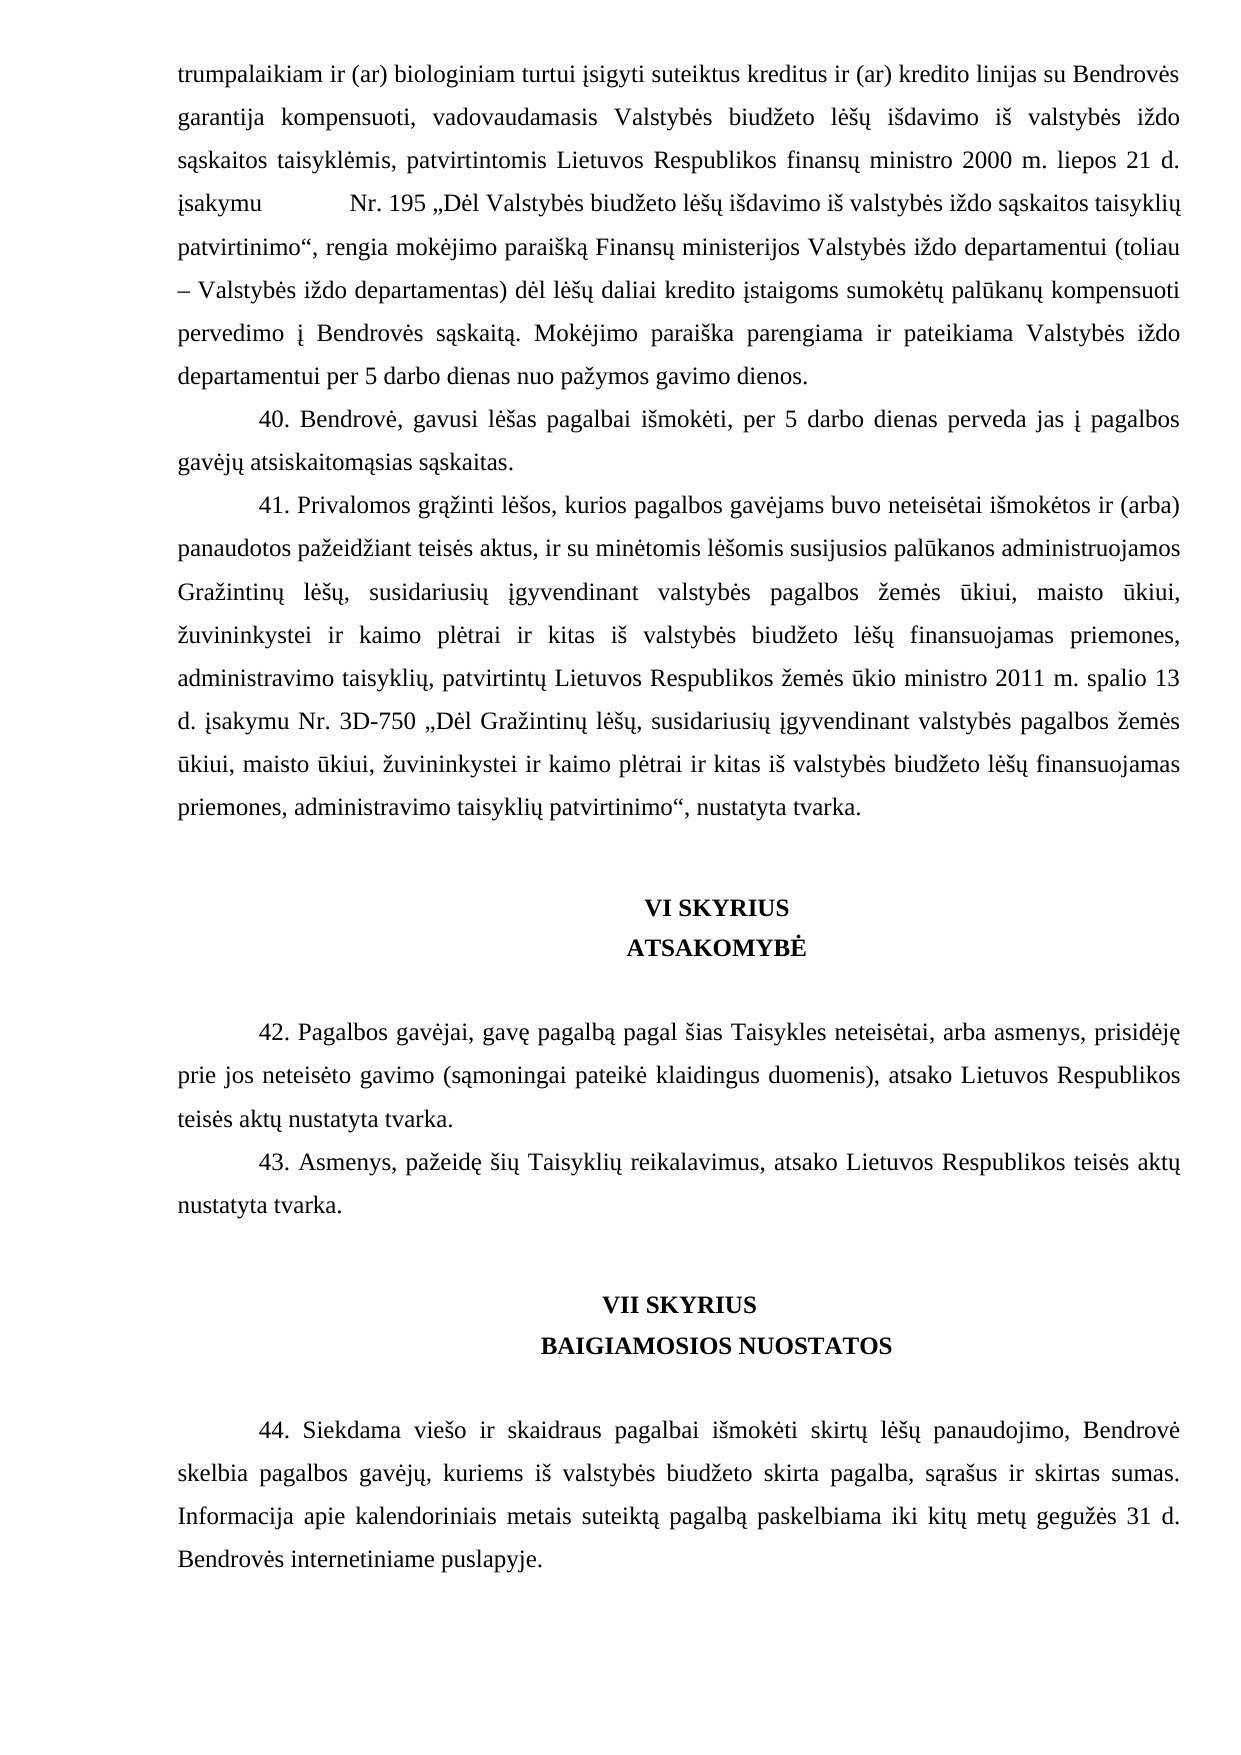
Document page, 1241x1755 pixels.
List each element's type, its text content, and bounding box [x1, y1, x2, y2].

text ATSAKOMYBĖ [177, 933, 1181, 962]
text VI SKYRIUS [177, 893, 1181, 922]
text BAIGIAMOSIOS NUOSTATOS [177, 1331, 1181, 1360]
text 41. Privalomos grąžinti lėšos, kurios pagalbos gavėjams buvo neteisėtai išmokėtos ir (arba) panaudotos pažeidžiant teisės aktus, ir su minėtomis lėšomis susijusios palūkanos administruojamos Gražintinų lėšų, susidariusių įgyvendinant valstybės pagalbos žemės ūkiui, maisto ūkiui, žuvininkystei ir kaimo plėtrai ir kitas iš valstybės biudžeto lėšų finansuojamas priemones, administravimo taisyklių, patvirtintų Lietuvos Respublikos žemės ūkio ministro 2011 m. spalio 13 d. įsakymu Nr. 3D-750 „Dėl Gražintinų lėšų, susidariusių įgyvendinant valstybės pagalbos žemės ūkiui, maisto ūkiui, žuvininkystei ir kaimo plėtrai ir kitas iš valstybės biudžeto lėšų finansuojamas priemones, administravimo taisyklių patvirtinimo“, nustatyta tvarka. [177, 490, 1181, 821]
text 43. Asmenys, pažeidę šių Taisyklių reikalavimus, atsako Lietuvos Respublikos teisės aktų nustatyta tvarka. [177, 1147, 1181, 1219]
text 40. Bendrovė, gavusi lėšas pagalbai išmokėti, per 5 darbo dienas perveda jas į pagalbos gavėjų atsiskaitomąsias sąskaitas. [177, 404, 1181, 476]
text 44. Siekdama viešo ir skaidraus pagalbai išmokėti skirtų lėšų panaudojimo, Bendrovė skelbia pagalbos gavėjų, kuriems iš valstybės biudžeto skirta pagalba, sąrašus ir skirtas sumas. Informacija apie kalendoriniais metais suteiktą pagalbą paskelbiama iki kitų metų gegužės 31 d. Bendrovės internetiniame puslapyje. [177, 1415, 1181, 1573]
text VII SKYRIUS [177, 1291, 1181, 1319]
text 42. Pagalbos gavėjai, gavę pagalbą pagal šias Taisykles neteisėtai, arba asmenys, prisidėję prie jos neteisėto gavimo (sąmoningai pateikė klaidingus duomenis), atsako Lietuvos Respublikos teisės aktų nustatyta tvarka. [177, 1017, 1181, 1132]
text trumpalaikiam ir (ar) biologiniam turtui įsigyti suteiktus kreditus ir (ar) kredito linijas su Bendrovės garantija kompensuoti, vadovaudamasis Valstybės biudžeto lėšų išdavimo iš valstybės iždo sąskaitos taisyklėmis, patvirtintomis Lietuvos Respublikos finansų ministro 2000 m. liepos 21 d. įsakymu Nr. 195 „Dėl Valstybės biudžeto lėšų išdavimo iš valstybės iždo sąskaitos taisyklių patvirtinimo“, rengia mokėjimo paraišką Finansų ministerijos Valstybės iždo departamentui (toliau – Valstybės iždo departamentas) dėl lėšų daliai kredito įstaigoms sumokėtų palūkanų kompensuoti pervedimo į Bendrovės sąskaitą. Mokėjimo paraiška parengiama ir pateikiama Valstybės iždo departamentui per 5 darbo dienas nuo pažymos gavimo dienos. [177, 59, 1181, 390]
